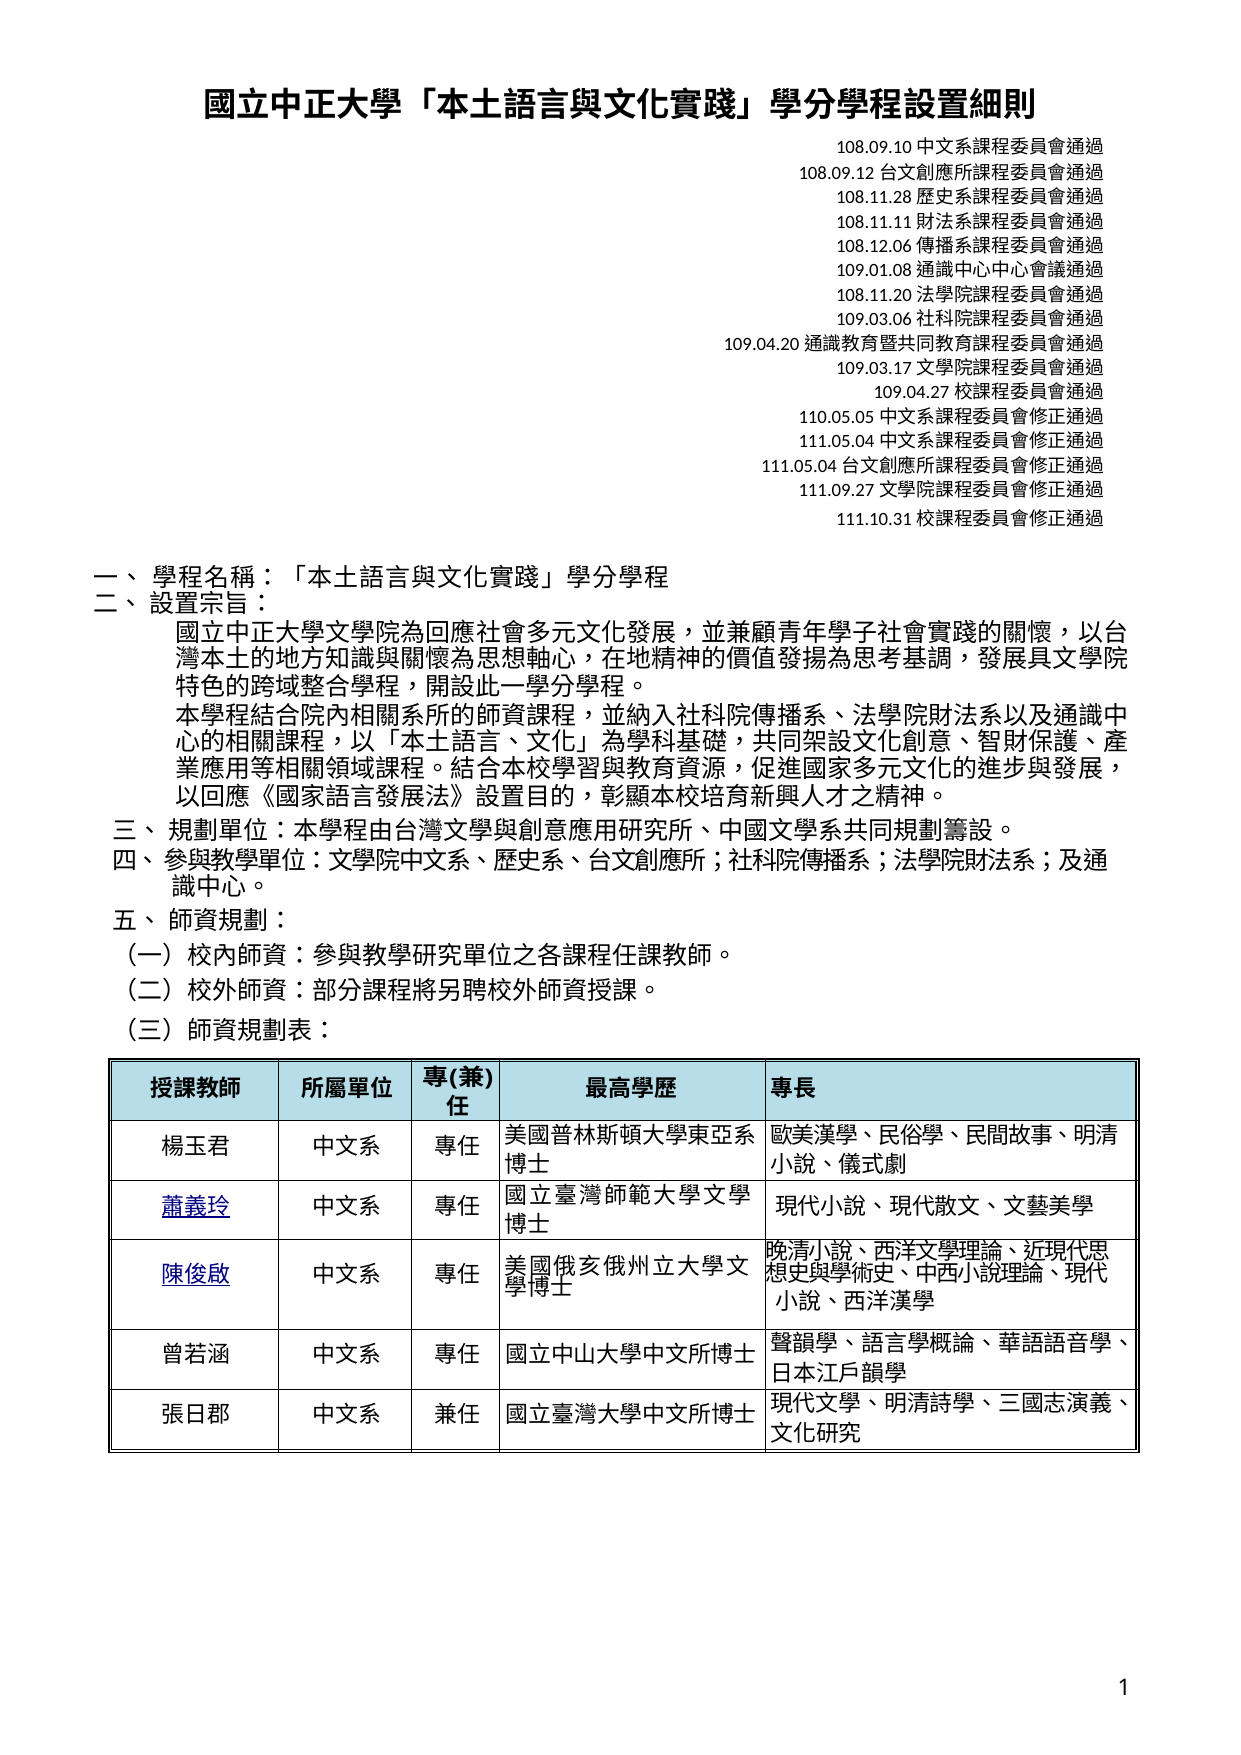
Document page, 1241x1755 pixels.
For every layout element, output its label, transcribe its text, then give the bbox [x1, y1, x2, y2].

table_cell 兼任 [412, 1390, 499, 1449]
text （一）校內師資：參與教學研究單位之各課程任課教師。 [112, 936, 1153, 971]
text 109.04.27 校課程委員會通過 [94, 379, 1104, 404]
table_header 最高學歷 [500, 1062, 765, 1120]
table_cell 專任 [412, 1240, 499, 1329]
table_cell 專任 [412, 1121, 499, 1180]
text 111.09.27 文學院課程委員會修正通過 [94, 477, 1104, 501]
table_cell 中文系 [279, 1121, 411, 1180]
text 109.03.17 文學院課程委員會通過 [94, 355, 1104, 379]
text 五、 師資規劃： [112, 903, 1153, 936]
table_header 專(兼) 任 [412, 1062, 499, 1120]
text 本學程結合院內相關系所的師資課程，並納入社科院傳播系、法學院財法系以及通識中心的相關課程，以「本土語言、文化」為學科基礎，共同架設文化創意、智財保護、產業應用等相關領域課程。結合本校學習與教育資源，促進國家多元文化的進步與發展， 以回應《國家語言發展法》設置目的，彰顯本校培育新興人才之精神。 [175, 702, 1129, 813]
table_cell 中文系 [279, 1330, 411, 1388]
table_cell 國立臺灣師範大學文學 博士 [500, 1181, 765, 1239]
table_header 授課教師 [112, 1062, 278, 1120]
text 國立中正大學「本土語言與文化實踐」學分學程設置細則 [203, 75, 1153, 126]
text 108.12.06 傳播系課程委員會通過 [94, 233, 1104, 257]
table_cell 蕭義玲 [112, 1181, 278, 1239]
table_cell 中文系 [279, 1181, 411, 1239]
table_cell 歐美漢學、民俗學、民間故事、明清 小說、儀式劇 [766, 1121, 1135, 1180]
text （二）校外師資：部分課程將另聘校外師資授課。 [112, 971, 1153, 1007]
table_cell 中文系 [279, 1240, 411, 1329]
table_cell 曾若涵 [112, 1330, 278, 1388]
text 四、 參與教學單位：文學院中文系、歷史系、台文創應所；社科院傳播系；法學院財法系；及通識中心。 [112, 848, 1129, 903]
table_cell 晚清小說、西洋文學理論、近現代思想史與學術史、中西小說理論、現代 小說、西洋漢學 [766, 1240, 1135, 1329]
text 108.09.10 中文系課程委員會通過 [94, 130, 1104, 160]
text 108.11.11 財法系課程委員會通過 [94, 208, 1104, 233]
table_cell 楊玉君 [112, 1121, 278, 1180]
text （三）師資規劃表： [112, 1007, 1153, 1048]
table_cell 現代小說、現代散文、文藝美學 [766, 1181, 1135, 1239]
table_cell 美國普林斯頓大學東亞系 博士 [500, 1121, 765, 1180]
table_header 專長 [766, 1062, 1135, 1120]
text 三、 規劃單位：本學程由台灣文學與創意應用研究所、中國文學系共同規劃籌設。 [112, 813, 1153, 846]
table_cell 國立中山大學中文所博士 [500, 1330, 765, 1388]
table_cell 國立臺灣大學中文所博士 [500, 1390, 765, 1449]
text 110.05.05 中文系課程委員會修正通過 [94, 404, 1104, 428]
text 109.01.08 通識中心中心會議通過 [94, 257, 1104, 282]
table_cell 張日郡 [112, 1390, 278, 1449]
text 109.03.06 社科院課程委員會通過 [94, 306, 1104, 331]
text 109.04.20 通識教育暨共同教育課程委員會通過 [94, 331, 1104, 355]
text 國立中正大學文學院為回應社會多元文化發展，並兼顧青年學子社會實踐的關懷，以台灣本土的地方知識與關懷為思想軸心，在地精神的價值發揚為思考基調，發展具文學院特色的跨域整合學程，開設此一學分學程。 [175, 620, 1129, 702]
text 108.11.20 法學院課程委員會通過 [94, 282, 1104, 306]
table_header 所屬單位 [279, 1062, 411, 1120]
text 108.09.12 台文創應所課程委員會通過 [94, 160, 1104, 184]
table_cell 中文系 [279, 1390, 411, 1449]
table_cell 專任 [412, 1181, 499, 1239]
text 108.11.28 歷史系課程委員會通過 [94, 184, 1104, 208]
table_cell 專任 [412, 1330, 499, 1388]
table_cell 美國俄亥俄州立大學文學博士 [500, 1240, 765, 1329]
table_cell 現代文學、明清詩學、三國志演義、 文化研究 [766, 1390, 1135, 1449]
text 一、 學程名稱：「本土語言與文化實踐」學分學程二、 設置宗旨： [94, 565, 672, 620]
text 111.05.04 中文系課程委員會修正通過 [94, 428, 1104, 452]
text 111.10.31 校課程委員會修正通過 [94, 501, 1104, 531]
table_cell 陳俊啟 [112, 1240, 278, 1329]
table_cell 聲韻學、語言學概論、華語語音學、 日本江戶韻學 [766, 1330, 1135, 1388]
text 111.05.04 台文創應所課程委員會修正通過 [94, 452, 1104, 477]
